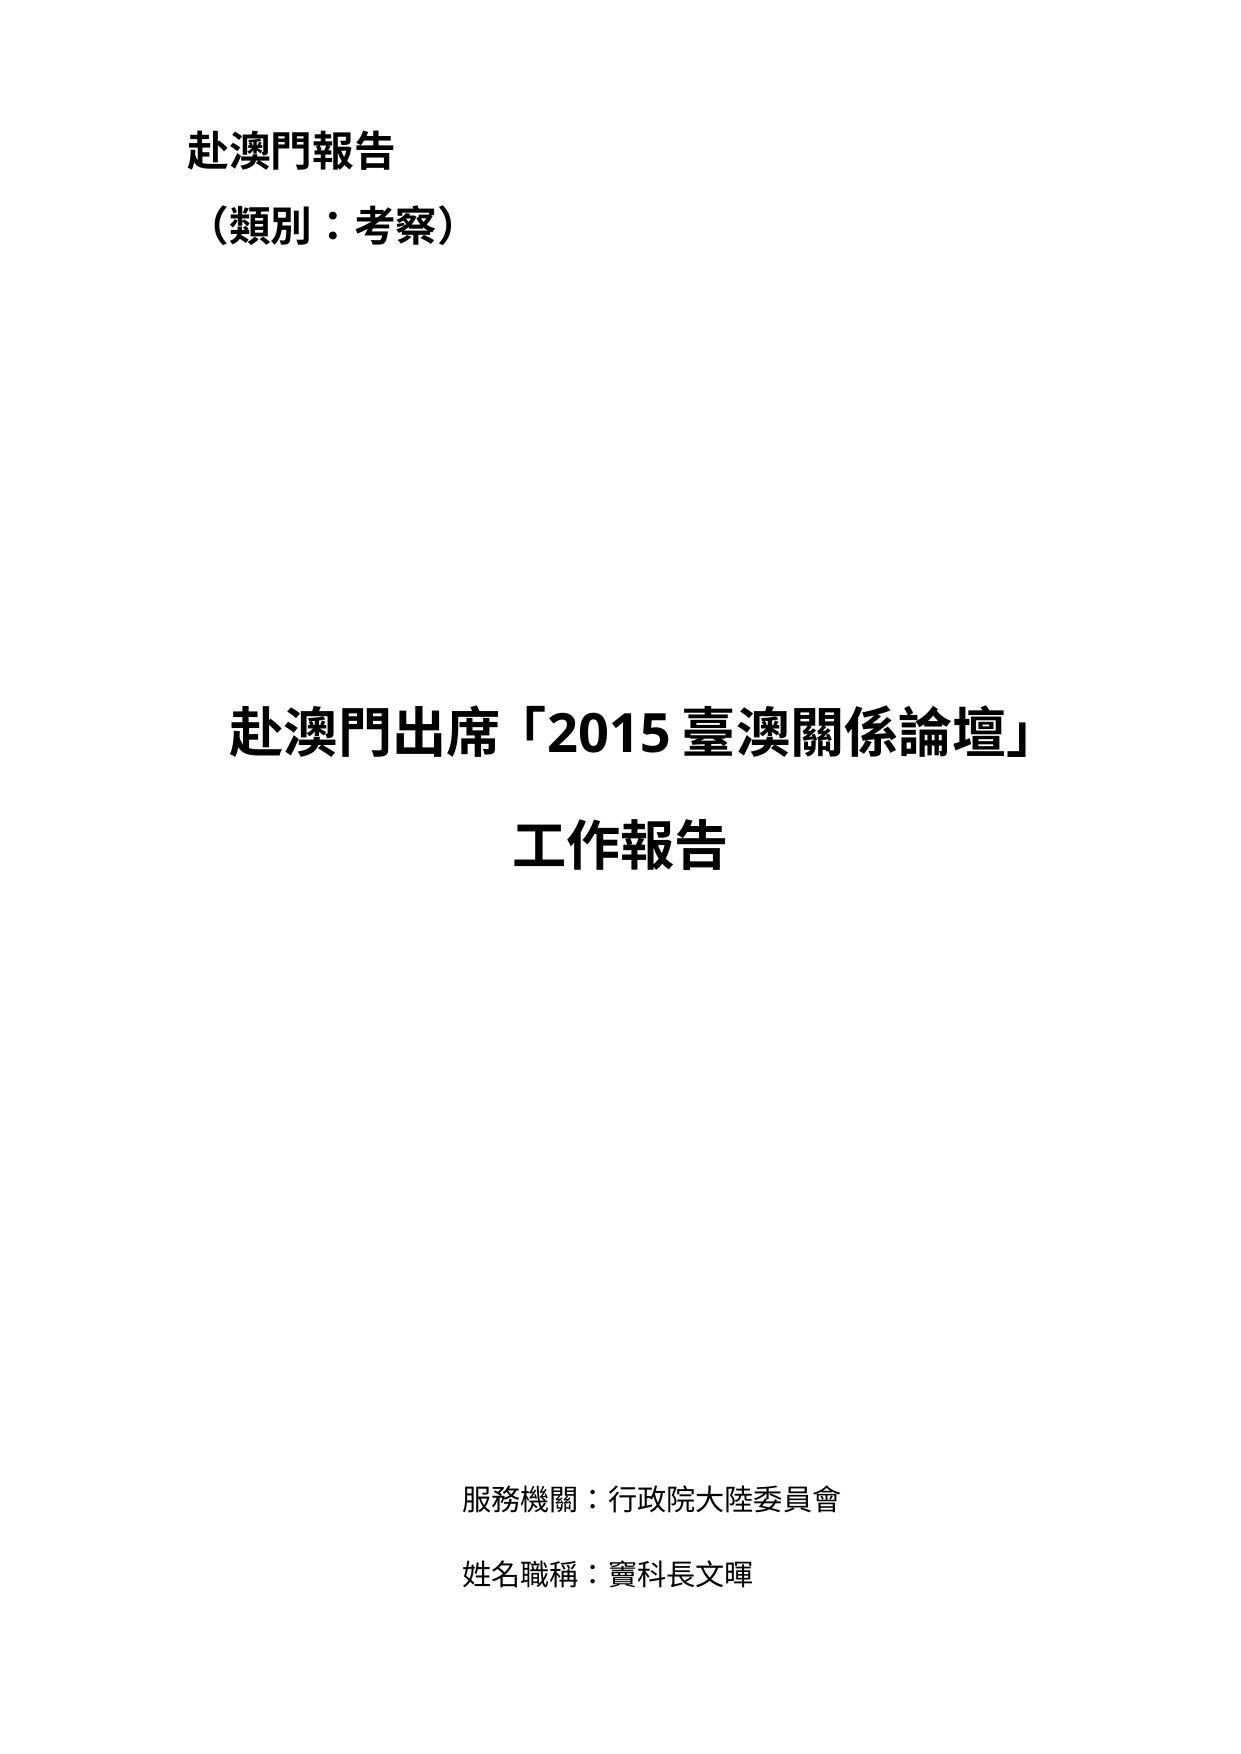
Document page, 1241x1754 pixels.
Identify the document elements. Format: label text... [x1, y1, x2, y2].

text （類別：考察） [187, 186, 1053, 261]
text 服務機關：行政院大陸委員會 [187, 1461, 1053, 1536]
text 赴澳門報告 [187, 111, 1053, 186]
text 工作報告 [187, 786, 1053, 898]
text 赴澳門出席「2015臺澳關係論壇」 [187, 673, 1053, 786]
text 姓名職稱：竇科長文暉 [187, 1536, 1053, 1611]
